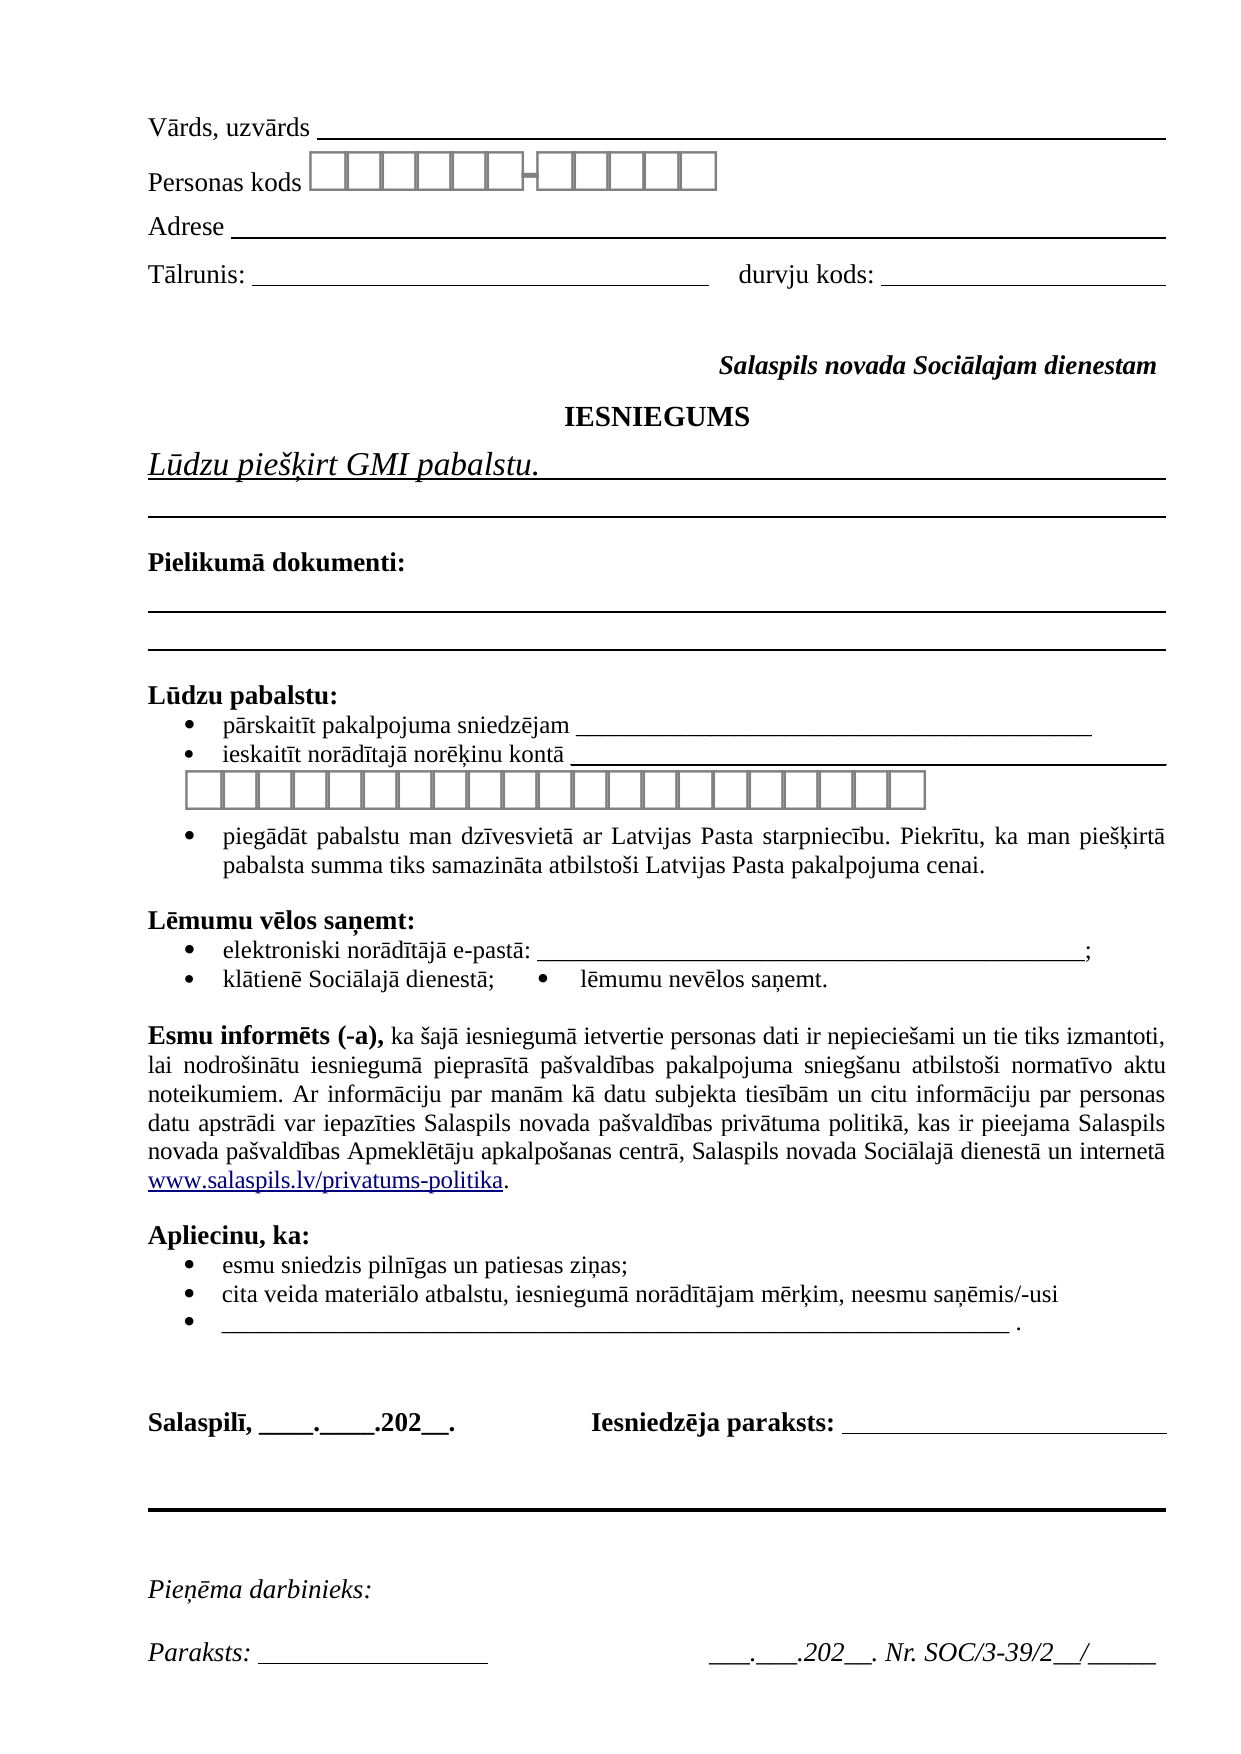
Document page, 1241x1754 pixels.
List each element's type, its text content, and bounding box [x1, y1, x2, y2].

list elektroniski norādītājā e-pastā: ; [185, 935, 1166, 964]
text Lūdzu piešķirt GMI pabalstu. [148, 445, 1166, 478]
list piegādāt pabalstu man dzīvesvietā ar Latvijas Pasta starpniecību. Piekrītu, ka man piešķirtā pabalsta summa tiks samazināta atbilstoši Latvijas Pasta pakalpojuma cenai. [185, 821, 1166, 879]
list ieskaitīt norādītajā norēķinu kontā [185, 739, 1166, 768]
text IESNIEGUMS [148, 399, 1166, 433]
text Tālrunis: durvju kods: [148, 258, 1166, 289]
text Salaspils novada Sociālajam dienestam [148, 349, 1166, 380]
text Pielikumā dokumenti: [148, 546, 1166, 577]
text Paraksts: ___.___.202__. Nr. SOC/3-39/2__/_____ [148, 1636, 1166, 1667]
text Pieņēma darbinieks: [148, 1573, 1166, 1604]
list cita veida materiālo atbalstu, iesniegumā norādītājam mērķim, neesmu saņēmis/-usi [185, 1279, 1166, 1307]
text [979, 11, 1179, 68]
list pārskaitīt pakalpojuma sniedzējam [185, 710, 1166, 739]
list esmu sniedzis pilnīgas un patiesas ziņas; [185, 1250, 1166, 1279]
text 25. pielikums [994, 19, 1164, 47]
text Apliecinu, ka: [148, 1219, 1166, 1250]
text Adrese [148, 210, 1166, 241]
text Lūdzu pabalstu: [148, 679, 1166, 710]
list _______________________________________________________________ . [185, 1307, 1166, 1336]
text Personas kods □□□□□□-□□□□□ [148, 142, 1166, 204]
text Lēmumu vēlos saņemt: [148, 904, 1166, 935]
list klātienē Sociālajā dienestā;  lēmumu nevēlos saņemt. [185, 964, 1166, 993]
text □□□□□□□□□□□□□□□□□□□□□ [185, 768, 1166, 821]
text Salaspilī, ____.____.202__. Iesniedzēja paraksts: [148, 1406, 1166, 1437]
text Vārds, uzvārds [148, 111, 1166, 142]
text Esmu informēts (-a), ka šajā iesniegumā ietvertie personas dati ir nepieciešami un tie tiks izmantoti, lai nodrošinātu iesniegumā pieprasītā pašvaldības pakalpojuma sniegšanu atbilstoši normatīvo aktu noteikumiem. Ar informāciju par manām kā datu subjekta tiesībām un citu informāciju par personas datu apstrādi var iepazīties Salaspils novada pašvaldības privātuma politikā, kas ir pieejama Salaspils novada pašvaldības Apmeklētāju apkalpošanas centrā, Salaspils novada Sociālajā dienestā un internetā www.salaspils.lv/privatums-politika. [148, 1019, 1166, 1194]
